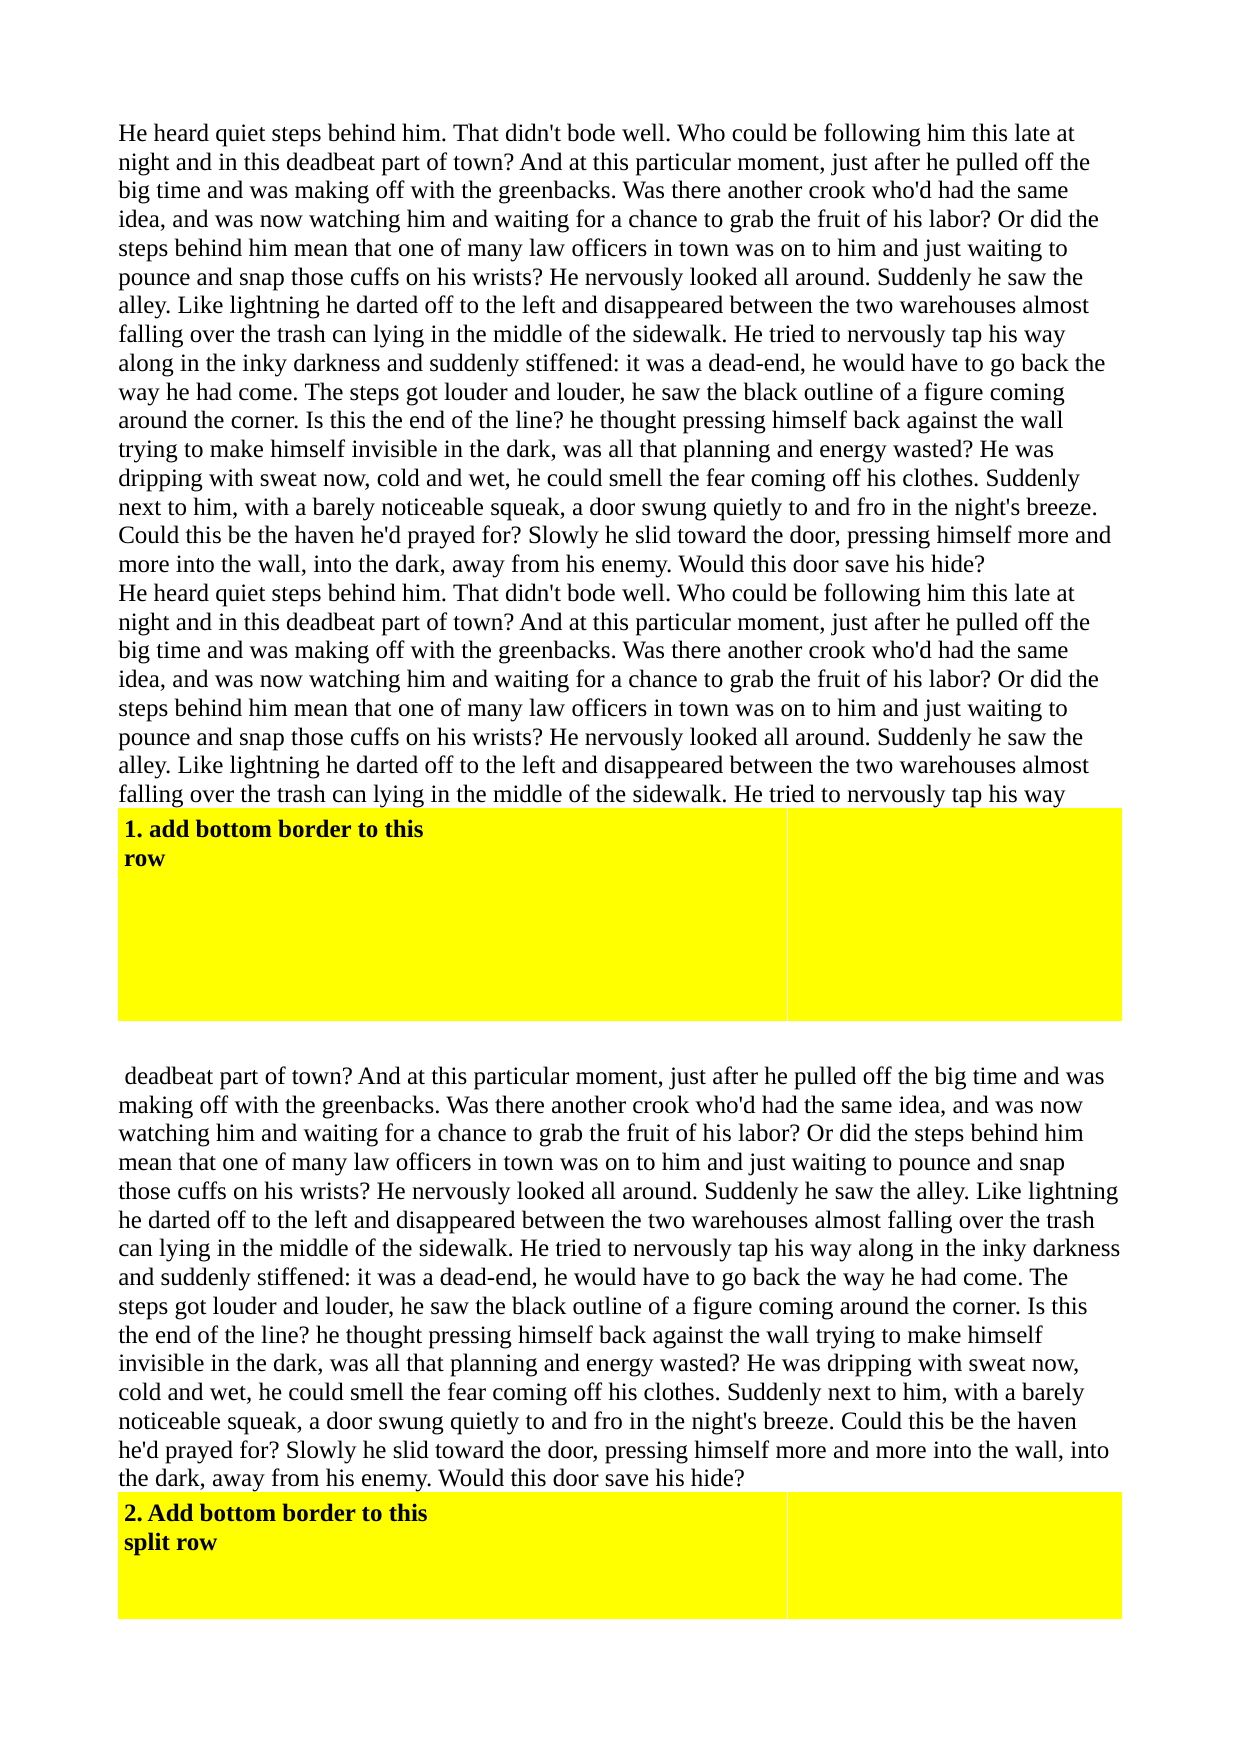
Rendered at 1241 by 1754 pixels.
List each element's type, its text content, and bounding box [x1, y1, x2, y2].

table_header [453, 1492, 787, 1619]
table_cell [453, 1021, 787, 1061]
table_cell [118, 1021, 453, 1061]
table_header [453, 808, 787, 1021]
text deadbeat part of town? And at this particular moment, just after he pulled off the big time and was making off with the greenbacks. Was there another crook who'd had the same idea, and was now watching him and waiting for a chance to grab the fruit of his labor? Or did the steps behind him mean that one of many law officers in town was on to him and just waiting to pounce and snap those cuffs on his wrists? He nervously looked all around. Suddenly he saw the alley. Like lightning he darted off to the left and disappeared between the two warehouses almost falling over the trash can lying in the middle of the sidewalk. He tried to nervously tap his way along in the inky darkness and suddenly stiffened: it was a dead-end, he would have to go back the way he had come. The steps got louder and louder, he saw the black outline of a figure coming around the corner. Is this the end of the line? he thought pressing himself back against the wall trying to make himself invisible in the dark, was all that planning and energy wasted? He was dripping with sweat now, cold and wet, he could smell the fear coming off his clothes. Suddenly next to him, with a barely noticeable squeak, a door swung quietly to and fro in the night's breeze. Could this be the haven he'd prayed for? Slowly he slid toward the door, pressing himself more and more into the wall, into the dark, away from his enemy. Would this door save his hide? [118, 1061, 1122, 1492]
table_header [788, 1492, 1122, 1619]
table_header 2. Add bottom border to this split row [118, 1492, 453, 1619]
table_header 1. add bottom border to this row [118, 808, 453, 1021]
table_header [788, 808, 1122, 1021]
text He heard quiet steps behind him. That didn't bode well. Who could be following him this late at night and in this deadbeat part of town? And at this particular moment, just after he pulled off the big time and was making off with the greenbacks. Was there another crook who'd had the same idea, and was now watching him and waiting for a chance to grab the fruit of his labor? Or did the steps behind him mean that one of many law officers in town was on to him and just waiting to pounce and snap those cuffs on his wrists? He nervously looked all around. Suddenly he saw the alley. Like lightning he darted off to the left and disappeared between the two warehouses almost falling over the trash can lying in the middle of the sidewalk. He tried to nervously tap his way along in the inky darkness and suddenly stiffened: it was a dead-end, he would have to go back the way he had come. The steps got louder and louder, he saw the black outline of a figure coming around the corner. Is this the end of the line? he thought pressing himself back against the wall trying to make himself invisible in the dark, was all that planning and energy wasted? He was dripping with sweat now, cold and wet, he could smell the fear coming off his clothes. Suddenly next to him, with a barely noticeable squeak, a door swung quietly to and fro in the night's breeze. Could this be the haven he'd prayed for? Slowly he slid toward the door, pressing himself more and more into the wall, into the dark, away from his enemy. Would this door save his hide? [118, 118, 1122, 578]
table_cell [788, 1021, 1122, 1061]
text He heard quiet steps behind him. That didn't bode well. Who could be following him this late at night and in this deadbeat part of town? And at this particular moment, just after he pulled off the big time and was making off with the greenbacks. Was there another crook who'd had the same idea, and was now watching him and waiting for a chance to grab the fruit of his labor? Or did the steps behind him mean that one of many law officers in town was on to him and just waiting to pounce and snap those cuffs on his wrists? He nervously looked all around. Suddenly he saw the alley. Like lightning he darted off to the left and disappeared between the two warehouses almost falling over the trash can lying in the middle of the sidewalk. He tried to nervously tap his way [118, 578, 1122, 808]
